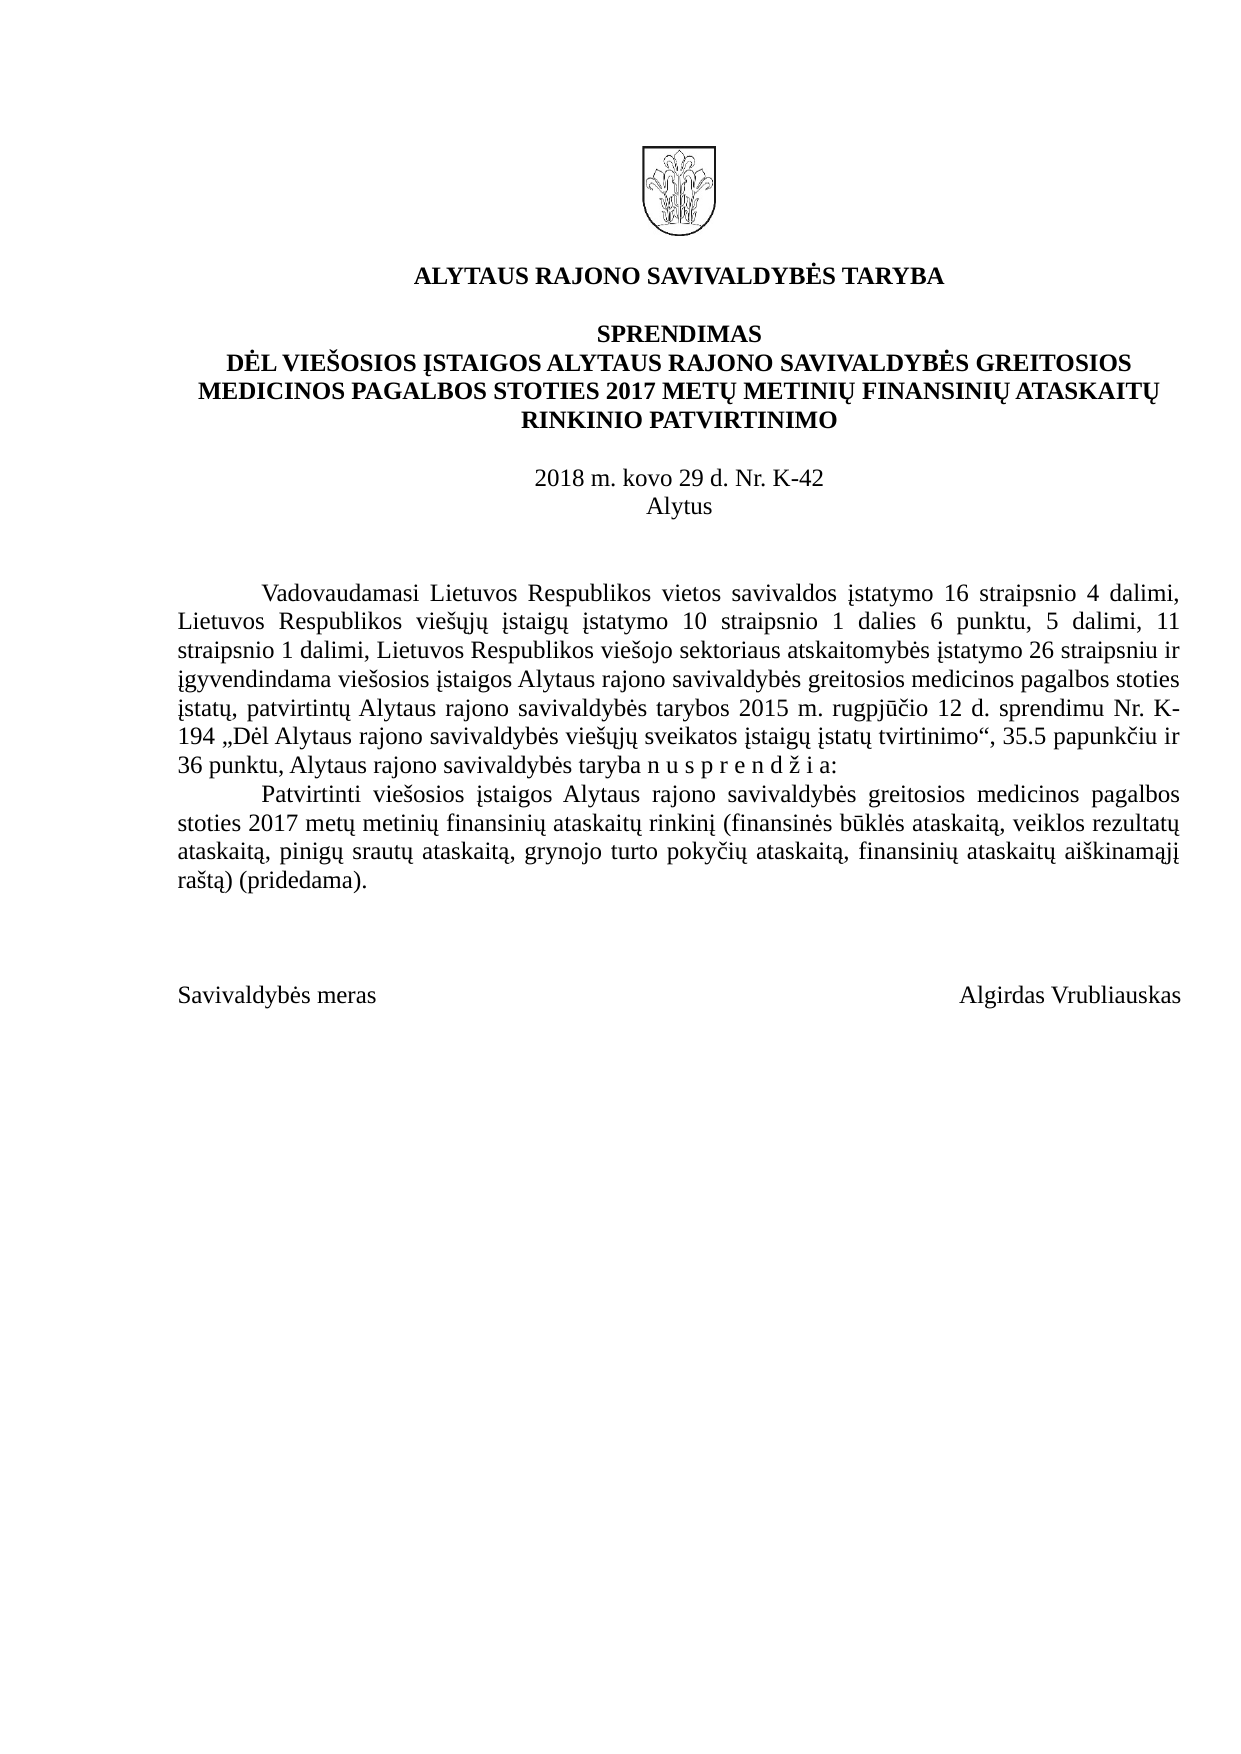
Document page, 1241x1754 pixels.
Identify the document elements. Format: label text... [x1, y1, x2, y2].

text Alytus [177, 491, 1181, 520]
text Vadovaudamasi Lietuvos Respublikos vietos savivaldos įstatymo 16 straipsnio 4 dalimi, Lietuvos Respublikos viešųjų įstaigų įstatymo 10 straipsnio 1 dalies 6 punktu, 5 dalimi, 11 straipsnio 1 dalimi, Lietuvos Respublikos viešojo sektoriaus atskaitomybės įstatymo 26 straipsniu ir įgyvendindama viešosios įstaigos Alytaus rajono savivaldybės greitosios medicinos pagalbos stoties įstatų, patvirtintų Alytaus rajono savivaldybės tarybos 2015 m. rugpjūčio 12 d. sprendimu Nr. K-194 „Dėl Alytaus rajono savivaldybės viešųjų sveikatos įstaigų įstatų tvirtinimo“, 35.5 papunkčiu ir 36 punktu, Alytaus rajono savivaldybės taryba n u s p r e n d ž i a: [177, 578, 1181, 779]
text 2018 m. kovo 29 d. Nr. K-42 [177, 463, 1181, 491]
text Savivaldybės meras Algirdas Vrubliauskas [177, 980, 1181, 1009]
text SPRENDIMAS [177, 319, 1181, 348]
text DĖL VIEŠOSIOS ĮSTAIGOS ALYTAUS RAJONO SAVIVALDYBĖS GREITOSIOS MEDICINOS PAGALBOS STOTIES 2017 METŲ METINIŲ FINANSINIŲ ATASKAITŲ RINKINIO PATVIRTINIMO [177, 348, 1181, 434]
text Patvirtinti viešosios įstaigos Alytaus rajono savivaldybės greitosios medicinos pagalbos stoties 2017 metų metinių finansinių ataskaitų rinkinį (finansinės būklės ataskaitą, veiklos rezultatų ataskaitą, pinigų srautų ataskaitą, grynojo turto pokyčių ataskaitą, finansinių ataskaitų aiškinamąjį raštą) (pridedama). [177, 779, 1181, 894]
text ALYTAUS RAJONO SAVIVALDYBĖS TARYBA [177, 261, 1181, 290]
